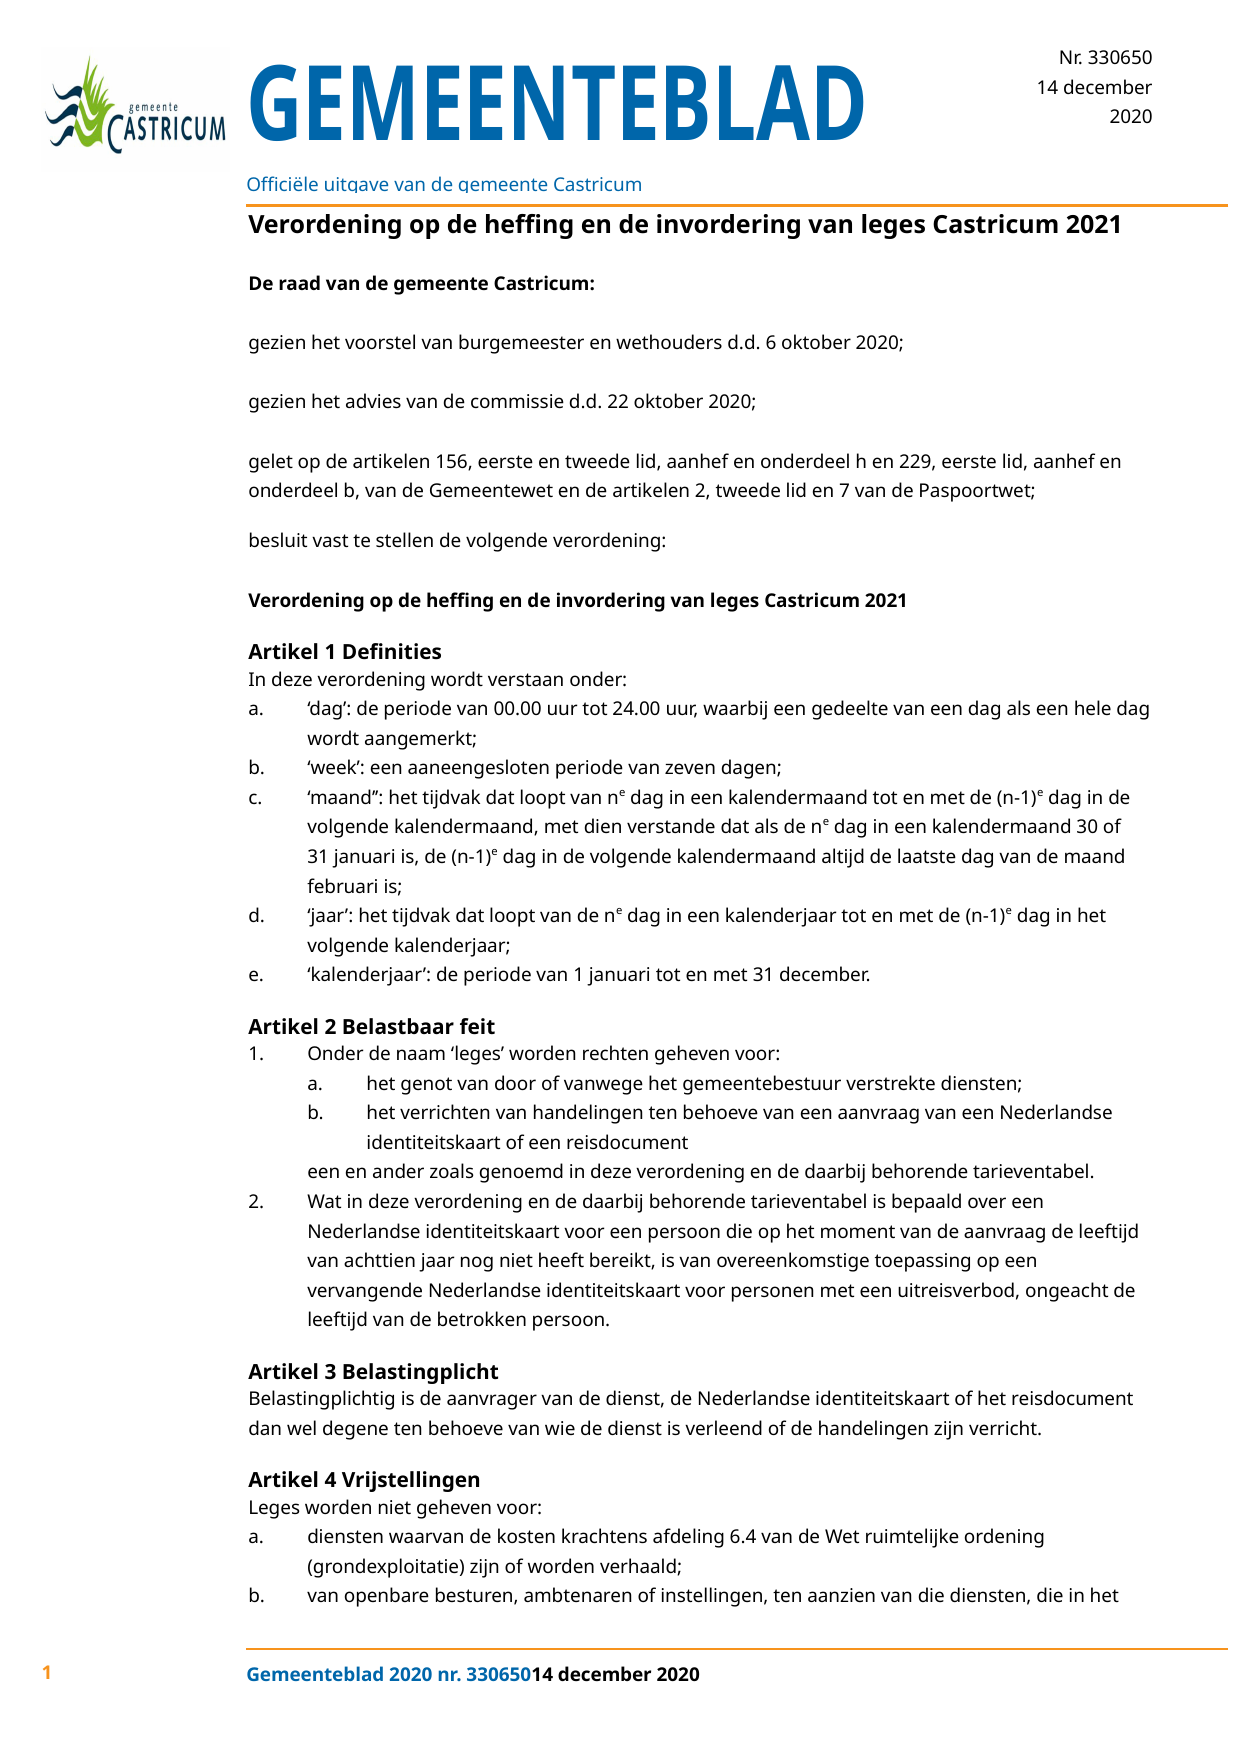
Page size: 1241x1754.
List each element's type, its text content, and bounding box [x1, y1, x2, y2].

list Onder de naam ‘leges’ worden rechten geheven voor: [248, 1040, 1152, 1066]
text gezien het voorstel van burgemeester en wethouders d.d. 6 oktober 2020; [248, 329, 1152, 355]
list ‘jaar’: het tijdvak dat loopt van de ne dag in een kalenderjaar tot en met de (n-1)e dag in het volgende kalenderjaar; [248, 902, 1152, 958]
text Belastingplichtig is de aanvrager van de dienst, de Nederlandse identiteitskaart of het reisdocument dan wel degene ten behoeve van wie de dienst is verleend of de handelingen zijn verricht. [248, 1386, 1152, 1441]
list ‘maand’’: het tijdvak dat loopt van ne dag in een kalendermaand tot en met de (n-1)e dag in de volgende kalendermaand, met dien verstande dat als de ne dag in een kalendermaand 30 of 31 januari is, de (n-1)e dag in de volgende kalendermaand altijd de laatste dag van de maand februari is; [248, 784, 1152, 898]
list ‘week’: een aaneengesloten periode van zeven dagen; [248, 754, 1152, 780]
list het verrichten van handelingen ten behoeve van een aanvraag van een Nederlandse identiteitskaart of een reisdocument [307, 1099, 1152, 1155]
text Artikel 2 Belastbaar feit [248, 1012, 1152, 1040]
list diensten waarvan de kosten krachtens afdeling 6.4 van de Wet ruimtelijke ordening (grondexploitatie) zijn of worden verhaald; [248, 1523, 1152, 1579]
list het genot van door of vanwege het gemeentebestuur verstrekte diensten; [307, 1070, 1152, 1096]
text Verordening op de heffing en de invordering van leges Castricum 2021 [248, 207, 1152, 241]
text Verordening op de heffing en de invordering van leges Castricum 2021 [248, 587, 1152, 613]
text gelet op de artikelen 156, eerste en tweede lid, aanhef en onderdeel h en 229, eerste lid, aanhef en onderdeel b, van de Gemeentewet en de artikelen 2, tweede lid en 7 van de Paspoortwet; [248, 448, 1152, 503]
list ‘dag’: de periode van 00.00 uur tot 24.00 uur, waarbij een gedeelte van een dag als een hele dag wordt aangemerkt; [248, 695, 1152, 751]
text Artikel 1 Definities [248, 637, 1152, 666]
picture [41, 47, 231, 172]
text In deze verordening wordt verstaan onder: [248, 666, 1152, 691]
text De raad van de gemeente Castricum: [248, 270, 1152, 296]
text Leges worden niet geheven voor: [248, 1494, 1152, 1520]
list van openbare besturen, ambtenaren of instellingen, ten aanzien van die diensten, die in het [248, 1583, 1152, 1608]
text besluit vast te stellen de volgende verordening: [248, 528, 1152, 553]
list Wat in deze verordening en de daarbij behorende tarieventabel is bepaald over een Nederlandse identiteitskaart voor een persoon die op het moment van de aanvraag de leeftijd van achttien jaar nog niet heeft bereikt, is van overeenkomstige toepassing op een vervangende Nederlandse identiteitskaart voor personen met een uitreisverbod, ongeacht de leeftijd van de betrokken persoon. [248, 1188, 1152, 1332]
text Artikel 3 Belastingplicht [248, 1357, 1152, 1386]
text Artikel 4 Vrijstellingen [248, 1466, 1152, 1494]
list ‘kalenderjaar’: de periode van 1 januari tot en met 31 december. [248, 962, 1152, 987]
list een en ander zoals genoemd in deze verordening en de daarbij behorende tarieventabel. [248, 1159, 1152, 1184]
text gezien het advies van de commissie d.d. 22 oktober 2020; [248, 389, 1152, 414]
